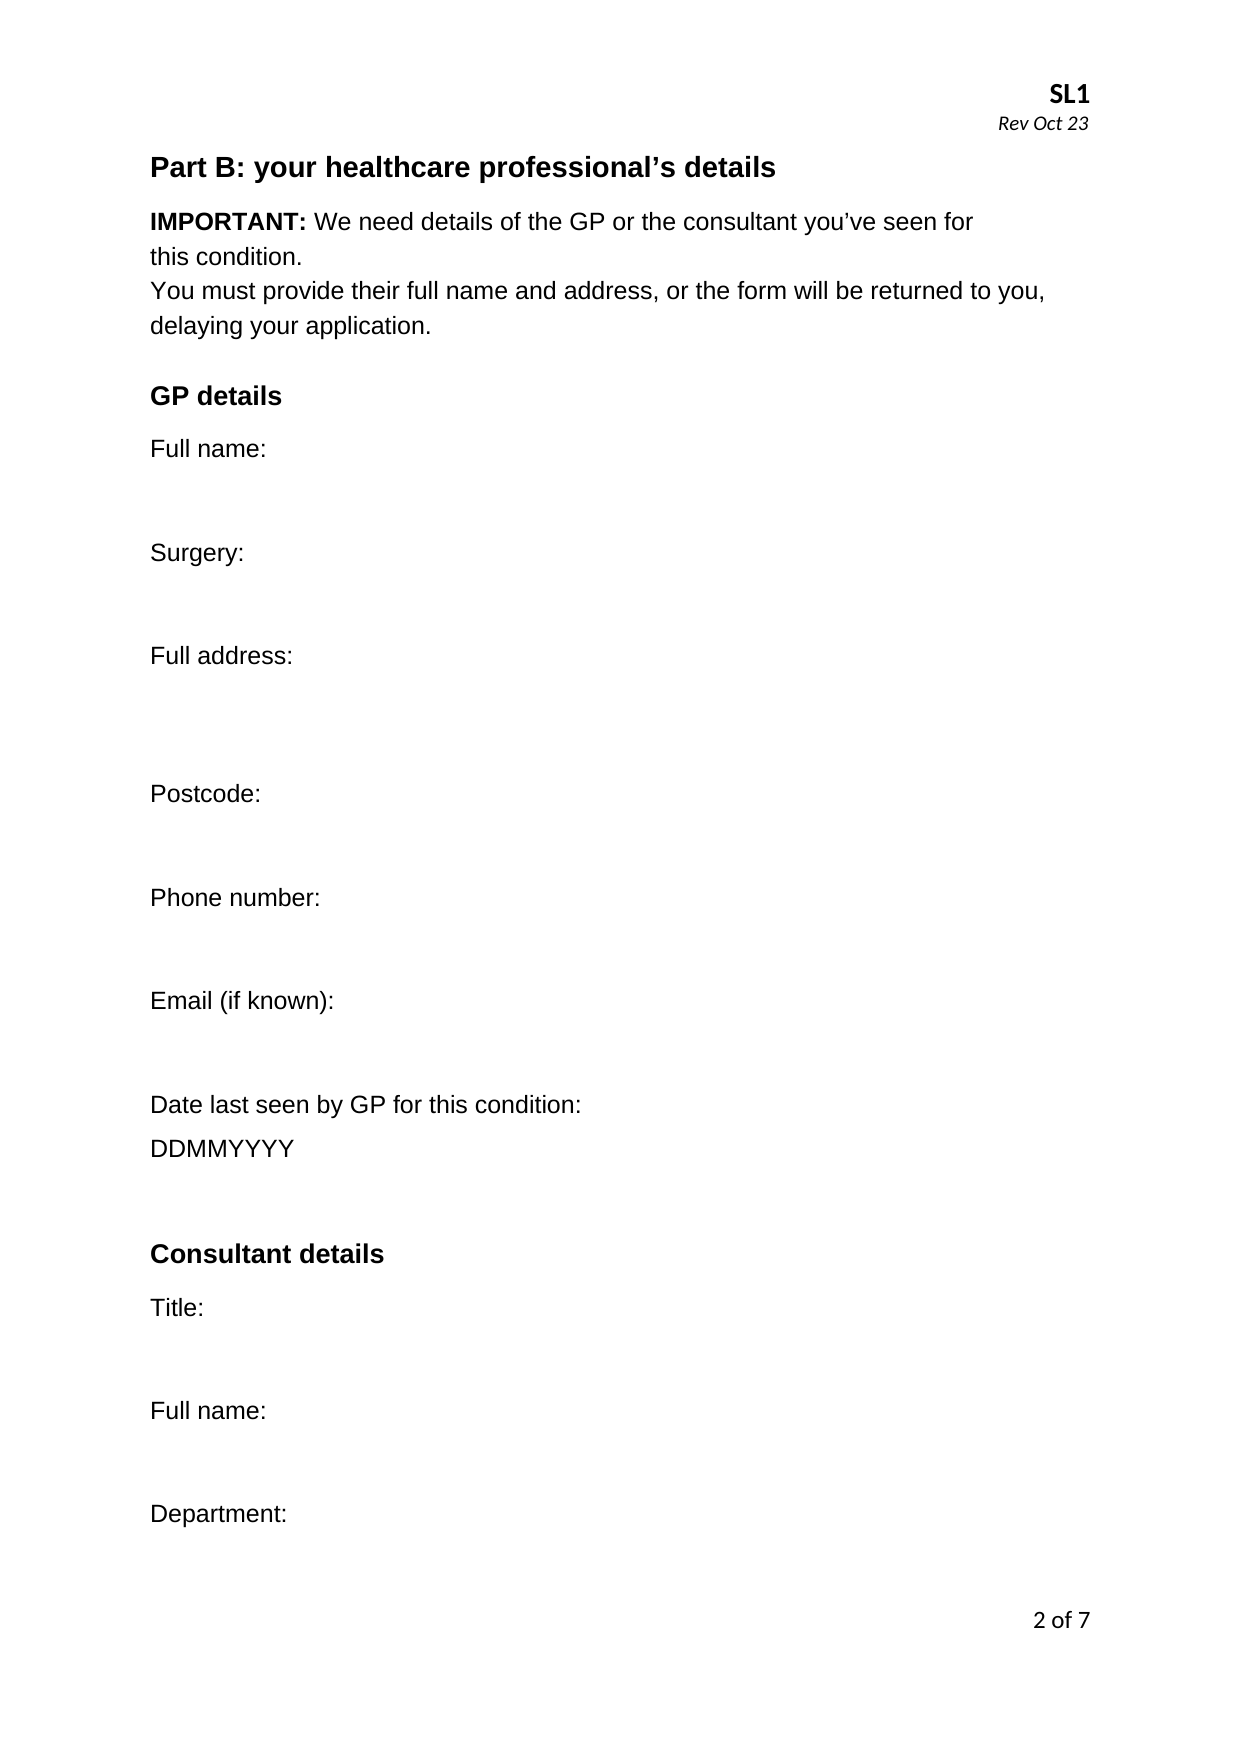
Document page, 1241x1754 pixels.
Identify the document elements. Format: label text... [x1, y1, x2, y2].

text Full name: [150, 1396, 1090, 1425]
text Title: [150, 1293, 1090, 1321]
text Postcode: [150, 779, 1090, 808]
text Part B: your healthcare professional’s details [150, 150, 1090, 183]
text DDMMYYYY [150, 1134, 1090, 1163]
text Email (if known): [150, 986, 1090, 1015]
text GP details [150, 380, 1090, 411]
text Phone number: [150, 883, 1090, 911]
text Full name: [150, 434, 1090, 463]
text Date last seen by GP for this condition: [150, 1089, 1090, 1118]
text Full address: [150, 641, 1090, 670]
text Department: [150, 1499, 1090, 1528]
text IMPORTANT: We need details of the GP or the consultant you’ve seen for this condition. [150, 207, 1090, 271]
text You must provide their full name and address, or the form will be returned to you, delaying your application. [150, 276, 1090, 339]
text Consultant details [150, 1238, 1090, 1269]
text Surgery: [150, 538, 1090, 567]
